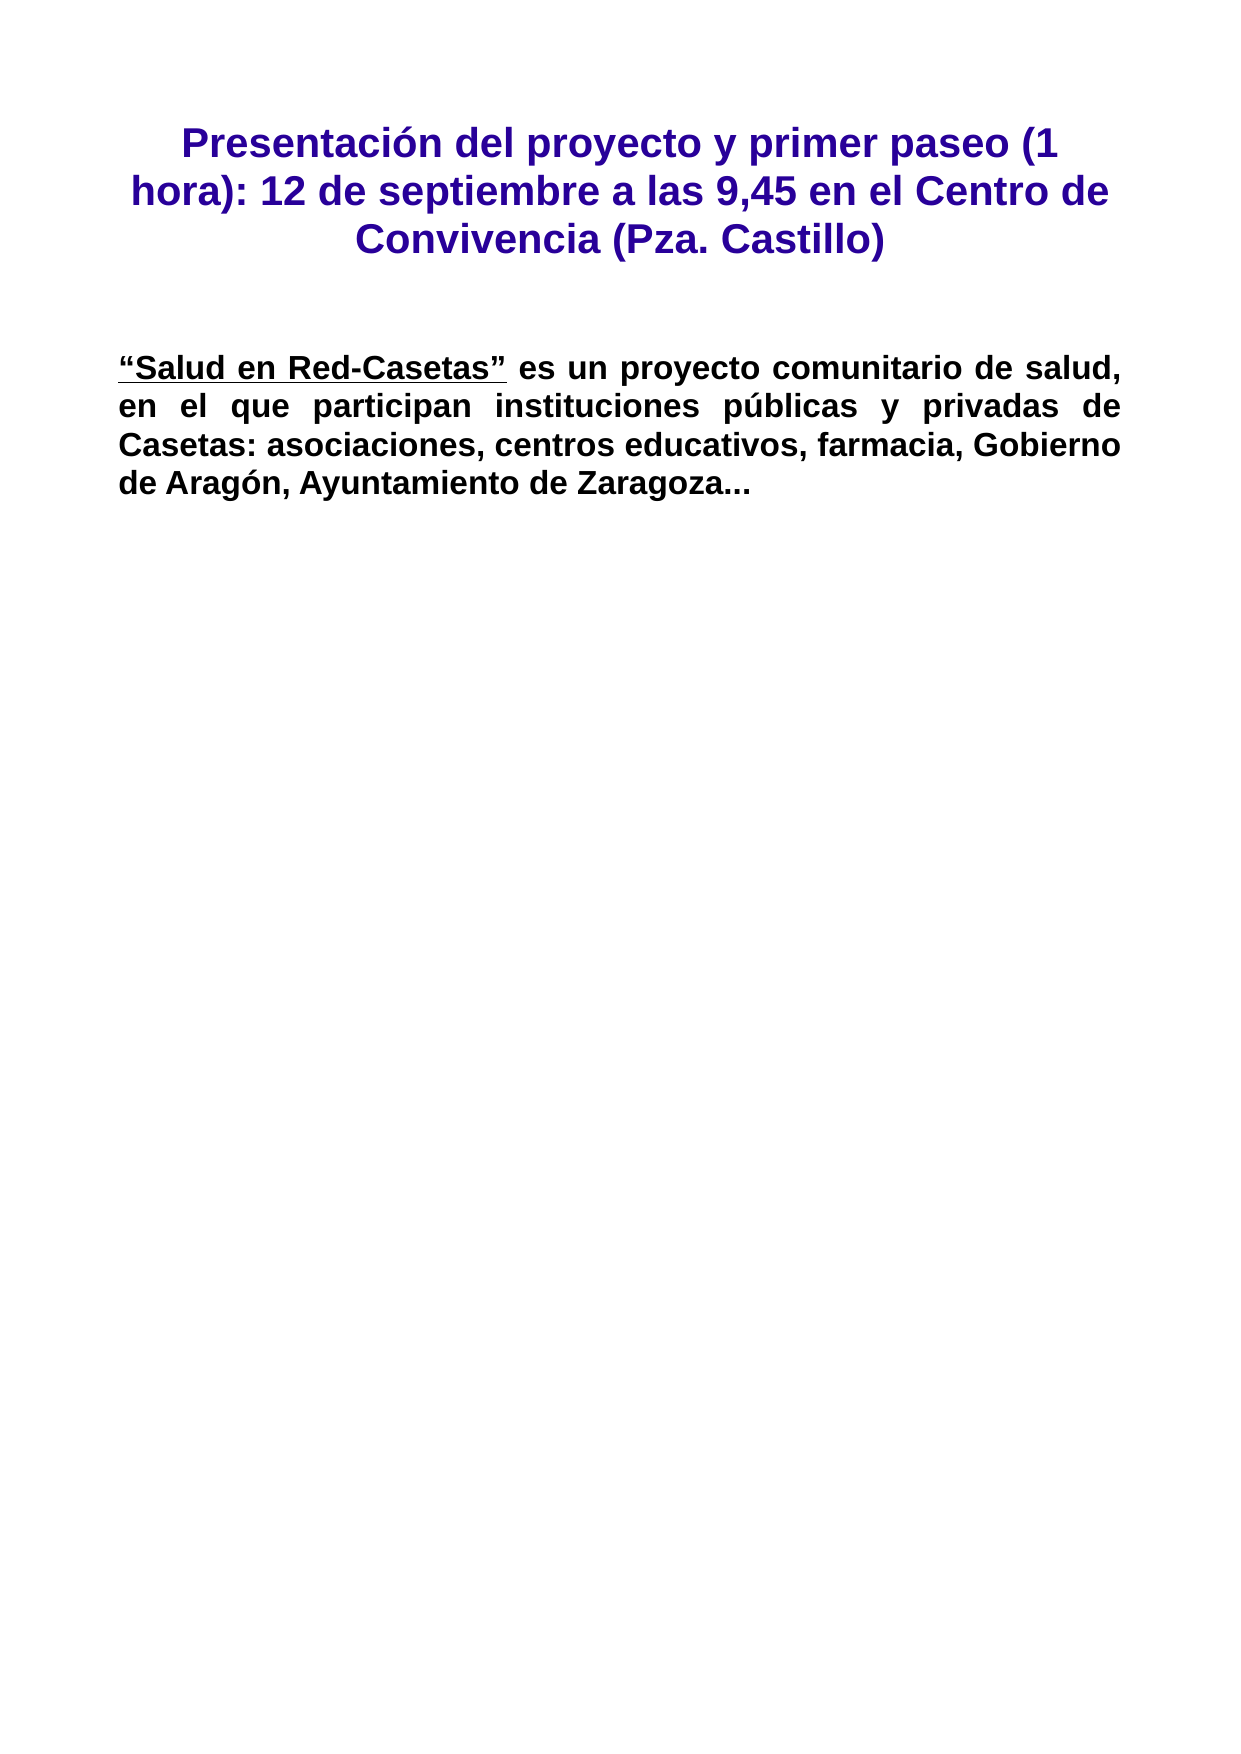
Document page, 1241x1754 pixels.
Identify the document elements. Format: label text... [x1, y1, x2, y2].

text “Salud en Red-Casetas” es un proyecto comunitario de salud, en el que participan instituciones públicas y privadas de Casetas: asociaciones, centros educativos, farmacia, Gobierno de Aragón, Ayuntamiento de Zaragoza... [118, 348, 1122, 502]
text Presentación del proyecto y primer paseo (1 hora): 12 de septiembre a las 9,45 en el Centro de Convivencia (Pza. Castillo) [118, 118, 1122, 262]
